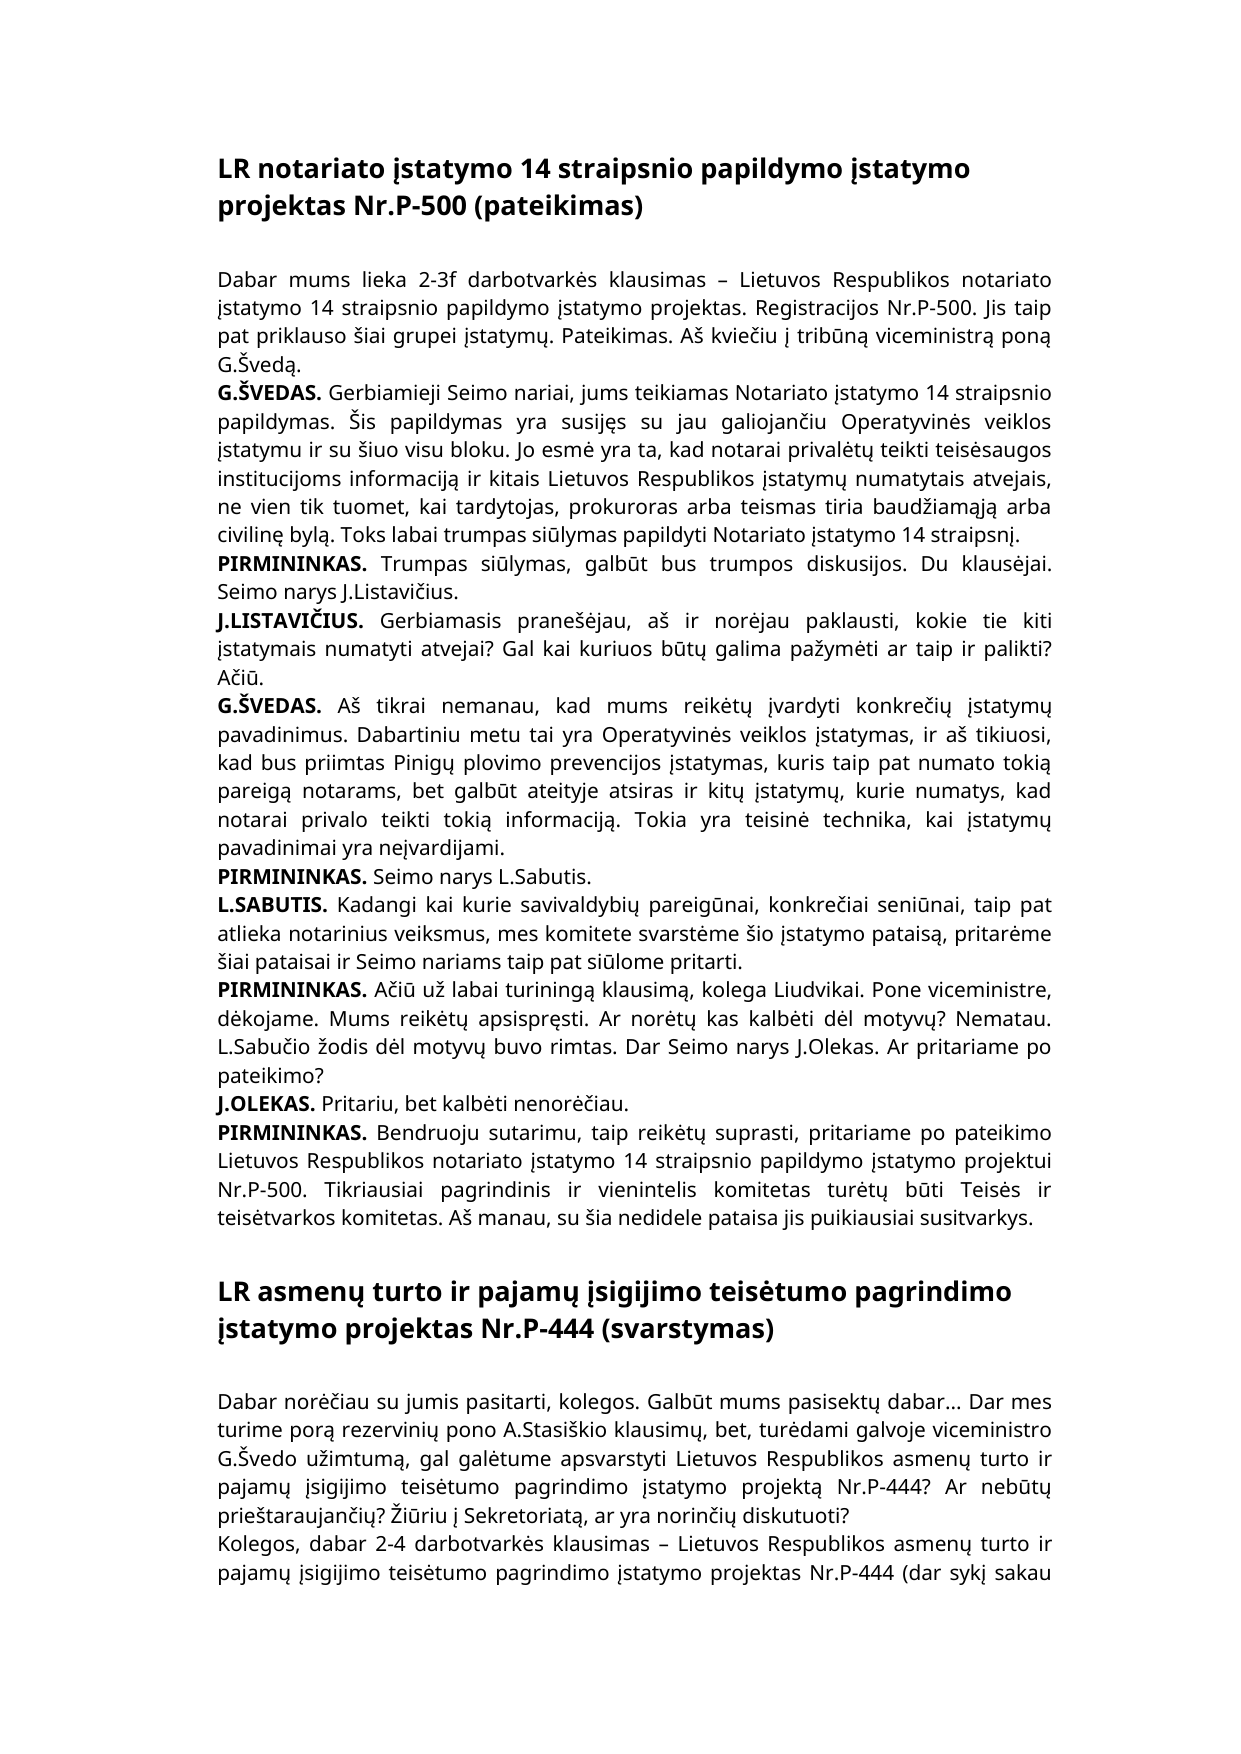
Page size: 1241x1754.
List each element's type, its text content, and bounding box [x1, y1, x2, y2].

text Dabar mums lieka 2-3f darbotvarkės klausimas – Lietuvos Respublikos notariato įstatymo 14 straipsnio papildymo įstatymo projektas. Registracijos Nr.P-500. Jis taip pat priklauso šiai grupei įstatymų. Pateikimas. Aš kviečiu į tribūną viceministrą poną G.Švedą. [217, 265, 1053, 378]
text J.LISTAVIČIUS. Gerbiamasis pranešėjau, aš ir norėjau paklausti, kokie tie kiti įstatymais numatyti atvejai? Gal kai kuriuos būtų galima pažymėti ar taip ir palikti? Ačiū. [217, 606, 1053, 691]
text G.ŠVEDAS. Aš tikrai nemanau, kad mums reikėtų įvardyti konkrečių įstatymų pavadinimus. Dabartiniu metu tai yra Operatyvinės veiklos įstatymas, ir aš tikiuosi, kad bus priimtas Pinigų plovimo prevencijos įstatymas, kuris taip pat numato tokią pareigą notarams, bet galbūt ateityje atsiras ir kitų įstatymų, kurie numatys, kad notarai privalo teikti tokią informaciją. Tokia yra teisinė technika, kai įstatymų pavadinimai yra neįvardijami. [217, 691, 1053, 862]
text J.OLEKAS. Pritariu, bet kalbėti nenorėčiau. [217, 1089, 1053, 1118]
text PIRMININKAS. Seimo narys L.Sabutis. [217, 862, 1053, 890]
text PIRMININKAS. Trumpas siūlymas, galbūt bus trumpos diskusijos. Du klausėjai. Seimo narys J.Listavičius. [217, 549, 1053, 606]
text G.ŠVEDAS. Gerbiamieji Seimo nariai, jums teikiamas Notariato įstatymo 14 straipsnio papildymas. Šis papildymas yra susijęs su jau galiojančiu Operatyvinės veiklos įstatymu ir su šiuo visu bloku. Jo esmė yra ta, kad notarai privalėtų teikti teisėsaugos institucijoms informaciją ir kitais Lietuvos Respublikos įstatymų numatytais atvejais, ne vien tik tuomet, kai tardytojas, prokuroras arba teismas tiria baudžiamąją arba civilinę bylą. Toks labai trumpas siūlymas papildyti Notariato įstatymo 14 straipsnį. [217, 378, 1053, 549]
text Dabar norėčiau su jumis pasitarti, kolegos. Galbūt mums pasisektų dabar... Dar mes turime porą rezervinių pono A.Stasiškio klausimų, bet, turėdami galvoje viceministro G.Švedo užimtumą, gal galėtume apsvarstyti Lietuvos Respublikos asmenų turto ir pajamų įsigijimo teisėtumo pagrindimo įstatymo projektą Nr.P-444? Ar nebūtų prieštaraujančių? Žiūriu į Sekretoriatą, ar yra norinčių diskutuoti? [217, 1387, 1053, 1529]
text Kolegos, dabar 2-4 darbotvarkės klausimas – Lietuvos Respublikos asmenų turto ir pajamų įsigijimo teisėtumo pagrindimo įstatymo projektas Nr.P-444 (dar sykį sakau [217, 1529, 1053, 1586]
text LR asmenų turto ir pajamų įsigijimo teisėtumo pagrindimo įstatymo projektas Nr.P-444 (svarstymas) [217, 1272, 1023, 1346]
text LR notariato įstatymo 14 straipsnio papildymo įstatymo projektas Nr.P-500 (pateikimas) [217, 150, 1023, 224]
text PIRMININKAS. Bendruoju sutarimu, taip reikėtų suprasti, pritariame po pateikimo Lietuvos Respublikos notariato įstatymo 14 straipsnio papildymo įstatymo projektui Nr.P-500. Tikriausiai pagrindinis ir vienintelis komitetas turėtų būti Teisės ir teisėtvarkos komitetas. Aš manau, su šia nedidele pataisa jis puikiausiai susitvarkys. [217, 1118, 1053, 1232]
text PIRMININKAS. Ačiū už labai turiningą klausimą, kolega Liudvikai. Pone viceministre, dėkojame. Mums reikėtų apsispręsti. Ar norėtų kas kalbėti dėl motyvų? Nematau. L.Sabučio žodis dėl motyvų buvo rimtas. Dar Seimo narys J.Olekas. Ar pritariame po pateikimo? [217, 976, 1053, 1089]
text L.SABUTIS. Kadangi kai kurie savivaldybių pareigūnai, konkrečiai seniūnai, taip pat atlieka notarinius veiksmus, mes komitete svarstėme šio įstatymo pataisą, pritarėme šiai pataisai ir Seimo nariams taip pat siūlome pritarti. [217, 890, 1053, 976]
